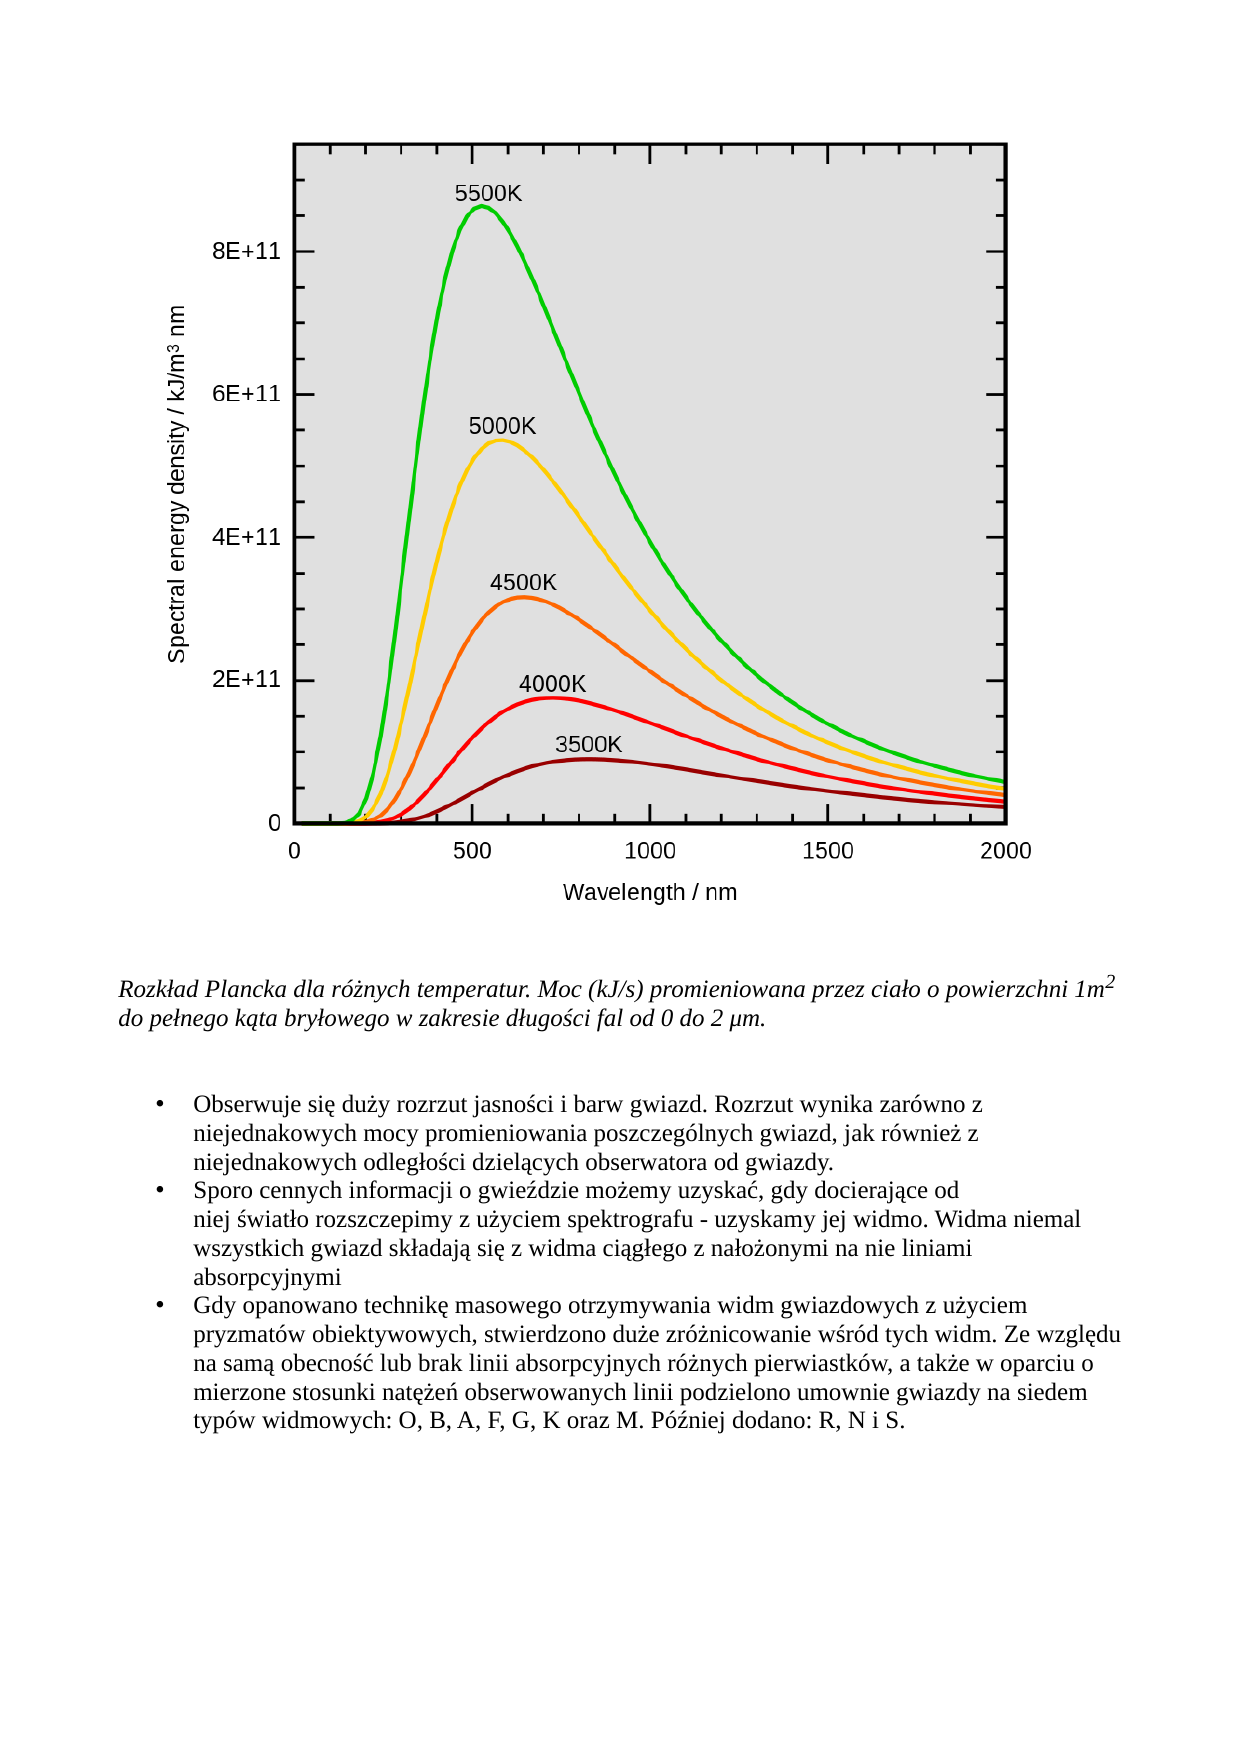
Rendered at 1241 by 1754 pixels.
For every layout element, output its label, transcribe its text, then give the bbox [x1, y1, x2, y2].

picture [143, 118, 1097, 912]
list wszystkich gwiazd składają się z widma ciągłego z nałożonymi na nie liniami absorpcyjnymi [156, 1233, 1122, 1291]
list Obserwuje się duży rozrzut jasności i barw gwiazd. Rozrzut wynika zarówno z niejednakowych mocy promieniowania poszczególnych gwiazd, jak również z niejednakowych odległości dzielących obserwatora od gwiazdy. [156, 1089, 1122, 1176]
list Gdy opanowano technikę masowego otrzymywania widm gwiazdowych z użyciem pryzmatów obiektywowych, stwierdzono duże zróżnicowanie wśród tych widm. Ze względu na samą obecność lub brak linii absorpcyjnych różnych pierwiastków, a także w oparciu o mierzone stosunki natężeń obserwowanych linii podzielono umownie gwiazdy na siedem typów widmowych: O, B, A, F, G, K oraz M. Później dodano: R, N i S. [156, 1291, 1122, 1434]
list Sporo cennych informacji o gwieździe możemy uzyskać, gdy docierające od [156, 1176, 1122, 1204]
text Rozkład Plancka dla różnych temperatur. Moc (kJ/s) promieniowana przez ciało o powierzchni 1m2 do pełnego kąta bryłowego w zakresie długości fal od 0 do 2 μm. [118, 969, 1122, 1032]
list niej światło rozszczepimy z użyciem spektrografu - uzyskamy jej widmo. Widma niemal [156, 1204, 1122, 1233]
